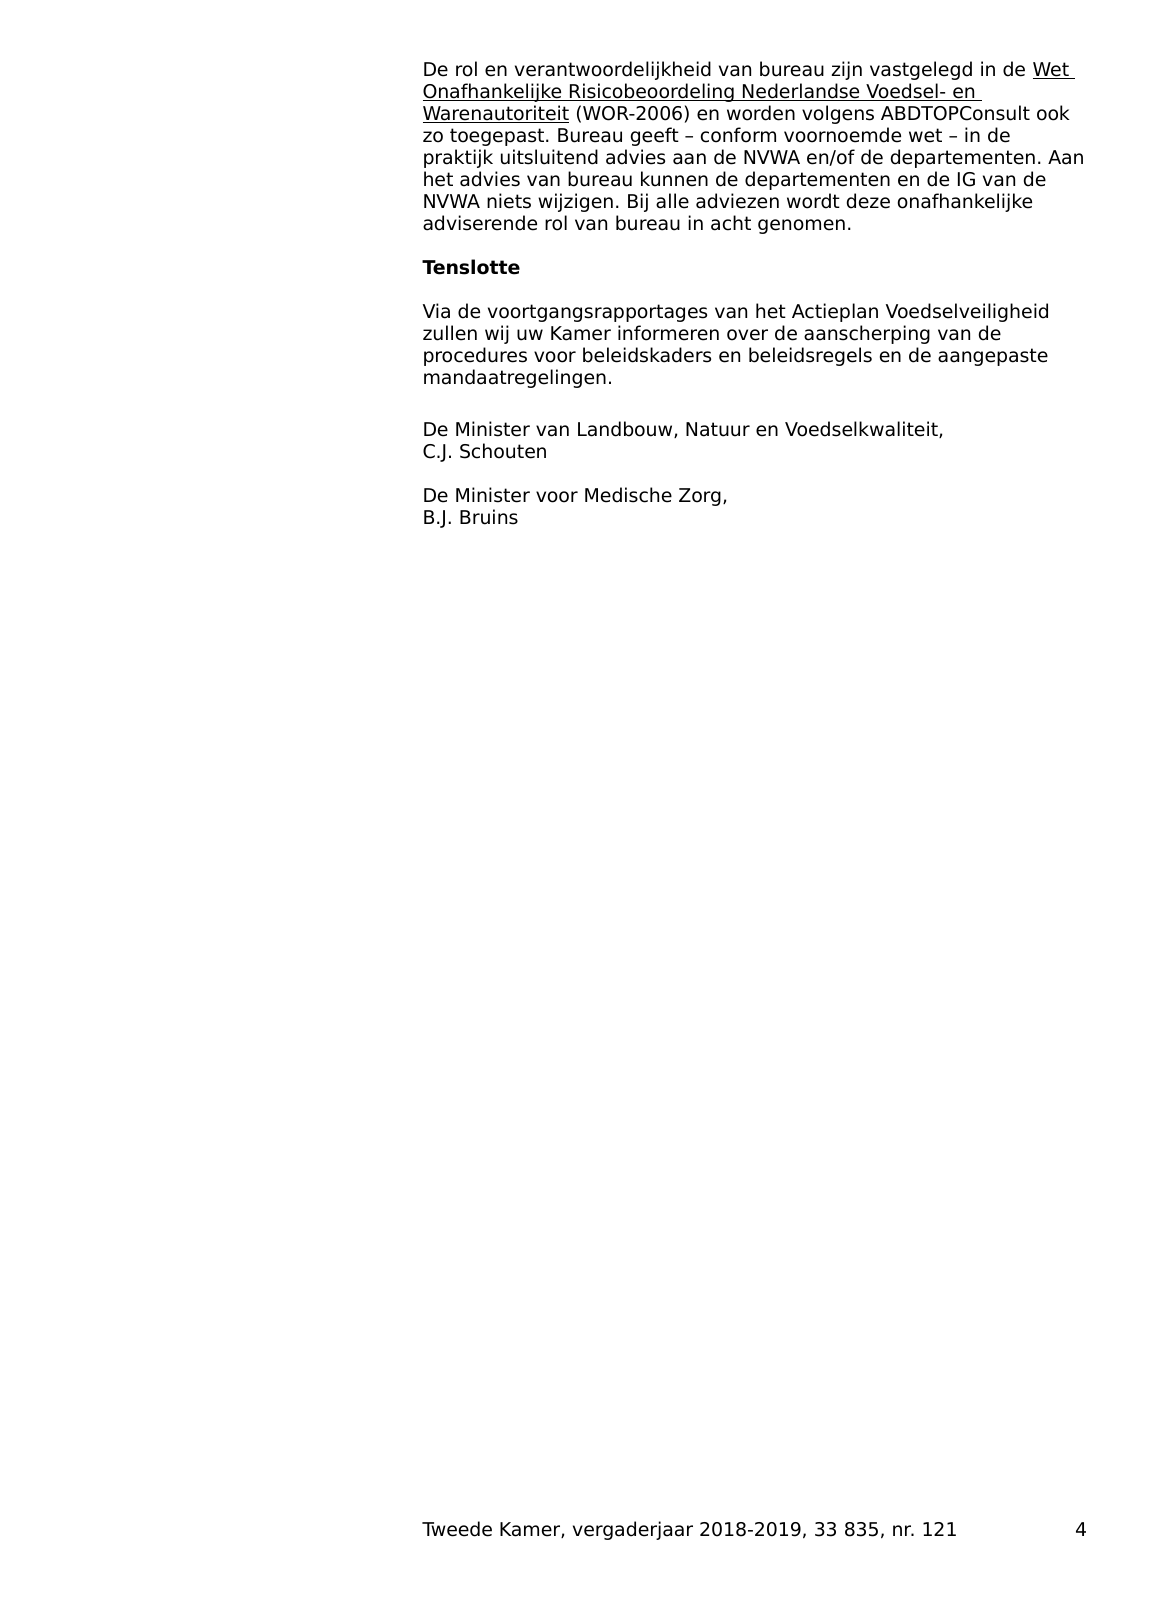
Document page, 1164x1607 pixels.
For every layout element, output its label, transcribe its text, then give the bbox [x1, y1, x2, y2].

subtitle Tenslotte [422, 257, 1087, 279]
text De Minister voor Medische Zorg, B.J. Bruins [422, 485, 1087, 529]
text De rol en verantwoordelijkheid van bureau zijn vastgelegd in de Wet Onafhankelijke Risicobeoordeling Nederlandse Voedsel- en Warenautoriteit (WOR-2006) en worden volgens ABDTOPConsult ook zo toegepast. Bureau geeft – conform voornoemde wet – in de praktijk uitsluitend advies aan de NVWA en/of de departementen. Aan het advies van bureau kunnen de departementen en de IG van de NVWA niets wijzigen. Bij alle adviezen wordt deze onafhankelijke adviserende rol van bureau in acht genomen. [422, 59, 1087, 235]
text De Minister van Landbouw, Natuur en Voedselkwaliteit, C.J. Schouten [422, 419, 1087, 463]
text Via de voortgangsrapportages van het Actieplan Voedselveiligheid zullen wij uw Kamer informeren over de aanscherping van de procedures voor beleidskaders en beleidsregels en de aangepaste mandaatregelingen. [422, 301, 1087, 389]
